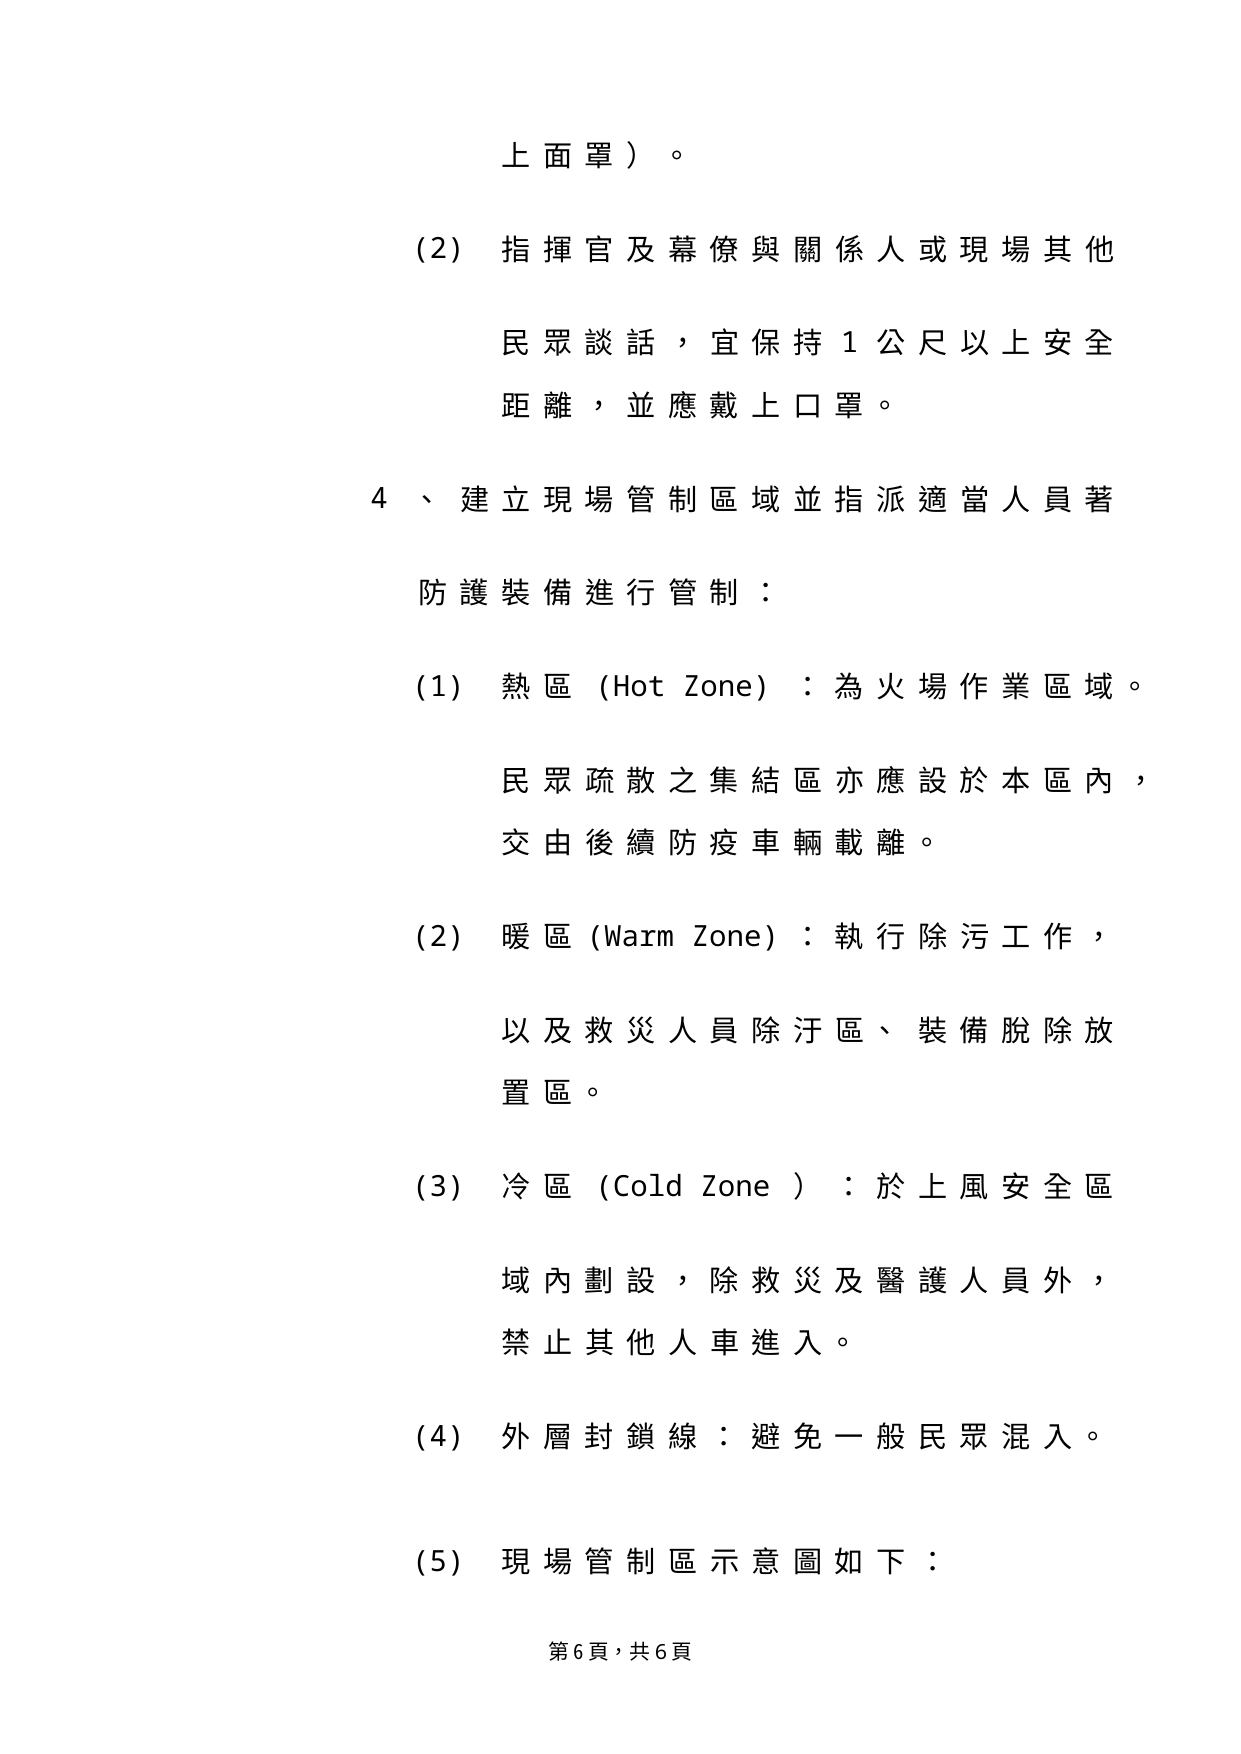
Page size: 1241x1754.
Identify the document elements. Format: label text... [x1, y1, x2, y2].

list 建立現場管制區域並指派適當人員著防護裝備進行管制： [362, 424, 1120, 612]
list 熱區(Hot Zone)：為火場作業區域。民眾疏散之集結區亦應設於本區內，交由後續防疫車輛載離。 [388, 612, 1120, 862]
list 外層封鎖線：避免一般民眾混入。 [388, 1362, 1120, 1487]
list 現場管制區示意圖如下： [388, 1487, 1120, 1612]
list 上面罩）。 [388, 112, 1120, 174]
list 指揮官及幕僚與關係人或現場其他民眾談話，宜保持1公尺以上安全距離，並應戴上口罩。 [388, 174, 1120, 424]
list 暖區(Warm Zone)：執行除污工作，以及救災人員除汙區、裝備脫除放置區。 [388, 862, 1120, 1112]
list 冷區(Cold Zone）：於上風安全區域內劃設，除救災及醫護人員外，禁止其他人車進入。 [388, 1112, 1120, 1362]
